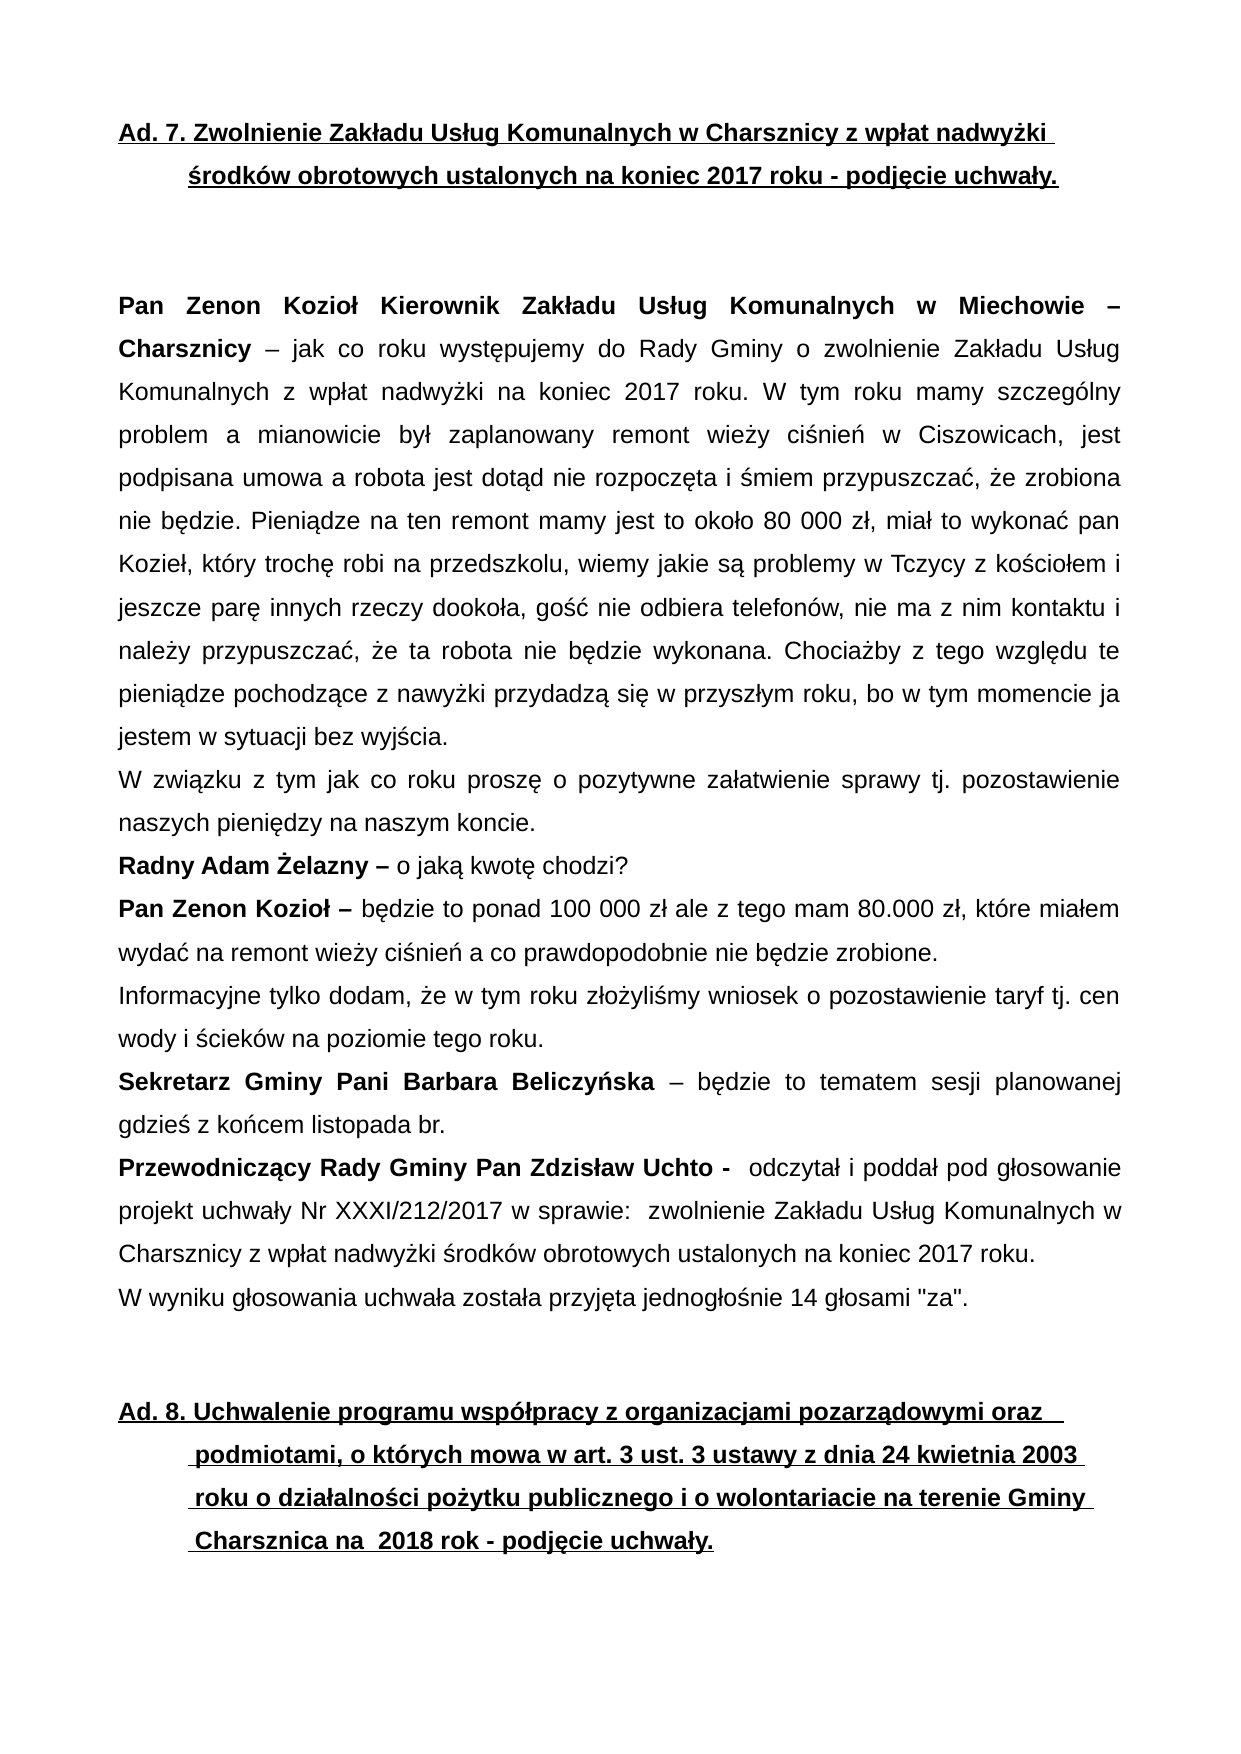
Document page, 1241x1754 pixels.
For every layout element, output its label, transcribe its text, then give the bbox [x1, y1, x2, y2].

text W związku z tym jak co roku proszę o pozytywne załatwienie sprawy tj. pozostawienie naszych pieniędzy na naszym koncie. [118, 765, 1122, 837]
text W wyniku głosowania uchwała została przyjęta jednogłośnie 14 głosami "za". [118, 1282, 1122, 1311]
text roku o działalności pożytku publicznego i o wolontariacie na terenie Gminy [118, 1483, 1122, 1511]
text środków obrotowych ustalonych na koniec 2017 roku - podjęcie uchwały. [118, 161, 1122, 190]
text Radny Adam Żelazny – o jaką kwotę chodzi? [118, 851, 1122, 880]
text Pan Zenon Kozioł – będzie to ponad 100 000 zł ale z tego mam 80.000 zł, które miałem wydać na remont wieży ciśnień a co prawdopodobnie nie będzie zrobione. [118, 894, 1122, 966]
text Charsznica na 2018 rok - podjęcie uchwały. [118, 1526, 1122, 1554]
text Ad. 8. Uchwalenie programu współpracy z organizacjami pozarządowymi oraz [118, 1396, 1122, 1425]
text Informacyjne tylko dodam, że w tym roku złożyliśmy wniosek o pozostawienie taryf tj. cen wody i ścieków na poziomie tego roku. [118, 981, 1122, 1052]
text Pan Zenon Kozioł Kierownik Zakładu Usług Komunalnych w Miechowie – Charsznicy – jak co roku występujemy do Rady Gminy o zwolnienie Zakładu Usług Komunalnych z wpłat nadwyżki na koniec 2017 roku. W tym roku mamy szczególny problem a mianowicie był zaplanowany remont wieży ciśnień w Ciszowicach, jest podpisana umowa a robota jest dotąd nie rozpoczęta i śmiem przypuszczać, że zrobiona nie będzie. Pieniądze na ten remont mamy jest to około 80 000 zł, miał to wykonać pan Kozieł, który trochę robi na przedszkolu, wiemy jakie są problemy w Tczycy z kościołem i jeszcze parę innych rzeczy dookoła, gość nie odbiera telefonów, nie ma z nim kontaktu i należy przypuszczać, że ta robota nie będzie wykonana. Chociażby z tego względu te pieniądze pochodzące z nawyżki przydadzą się w przyszłym roku, bo w tym momencie ja jestem w sytuacji bez wyjścia. [118, 291, 1122, 751]
text Ad. 7. Zwolnienie Zakładu Usług Komunalnych w Charsznicy z wpłat nadwyżki [118, 118, 1122, 147]
text Sekretarz Gminy Pani Barbara Beliczyńska – będzie to tematem sesji planowanej gdzieś z końcem listopada br. [118, 1067, 1122, 1139]
text Przewodniczący Rady Gminy Pan Zdzisław Uchto - odczytał i poddał pod głosowanie projekt uchwały Nr XXXI/212/2017 w sprawie: zwolnienie Zakładu Usług Komunalnych w Charsznicy z wpłat nadwyżki środków obrotowych ustalonych na koniec 2017 roku. [118, 1153, 1122, 1268]
text podmiotami, o których mowa w art. 3 ust. 3 ustawy z dnia 24 kwietnia 2003 [118, 1439, 1122, 1468]
